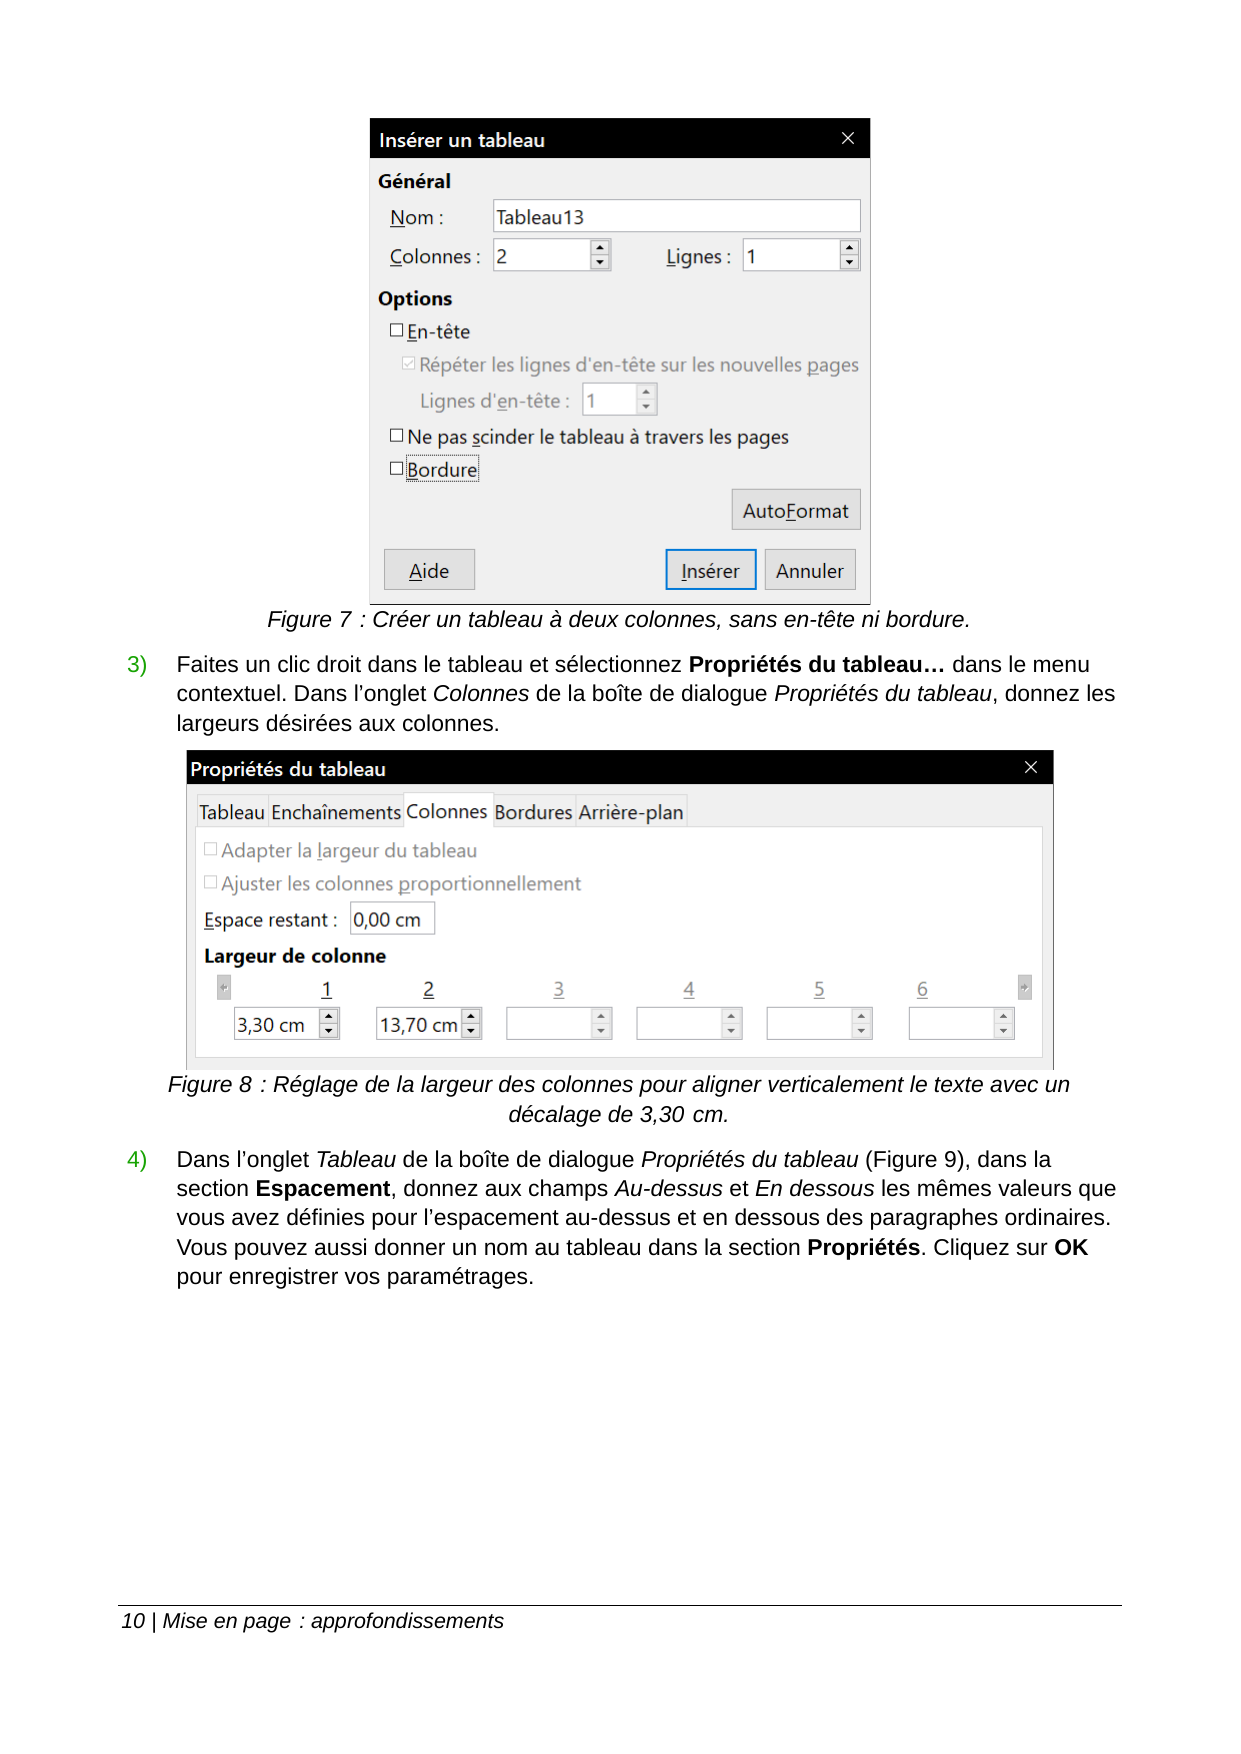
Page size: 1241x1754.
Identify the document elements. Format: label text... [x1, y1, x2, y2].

picture [369, 118, 871, 605]
text Figure 7 : Créer un tableau à deux colonnes, sans en-tête ni bordure. [118, 604, 1122, 634]
list Dans l’onglet Tableau de la boîte de dialogue Propriétés du tableau (Figure 9), dans la section Espacement, donnez aux champs Au-dessus et En dessous les mêmes valeurs que vous avez définies pour l’espacement au-dessus et en dessous des paragraphes ordinaires. Vous pouvez aussi donner un nom au tableau dans la section Propriétés. Cliquez sur OK pour enregistrer vos paramétrages. [147, 1143, 1122, 1289]
list Faites un clic droit dans le tableau et sélectionnez Propriétés du tableau… dans le menu contextuel. Dans l’onglet Colonnes de la boîte de dialogue Propriétés du tableau, donnez les largeurs désirées aux colonnes. [147, 648, 1122, 736]
text Figure 8 : Réglage de la largeur des colonnes pour aligner verticalement le texte avec un décalage de 3,30 cm. [118, 1069, 1122, 1128]
picture [186, 750, 1054, 1070]
